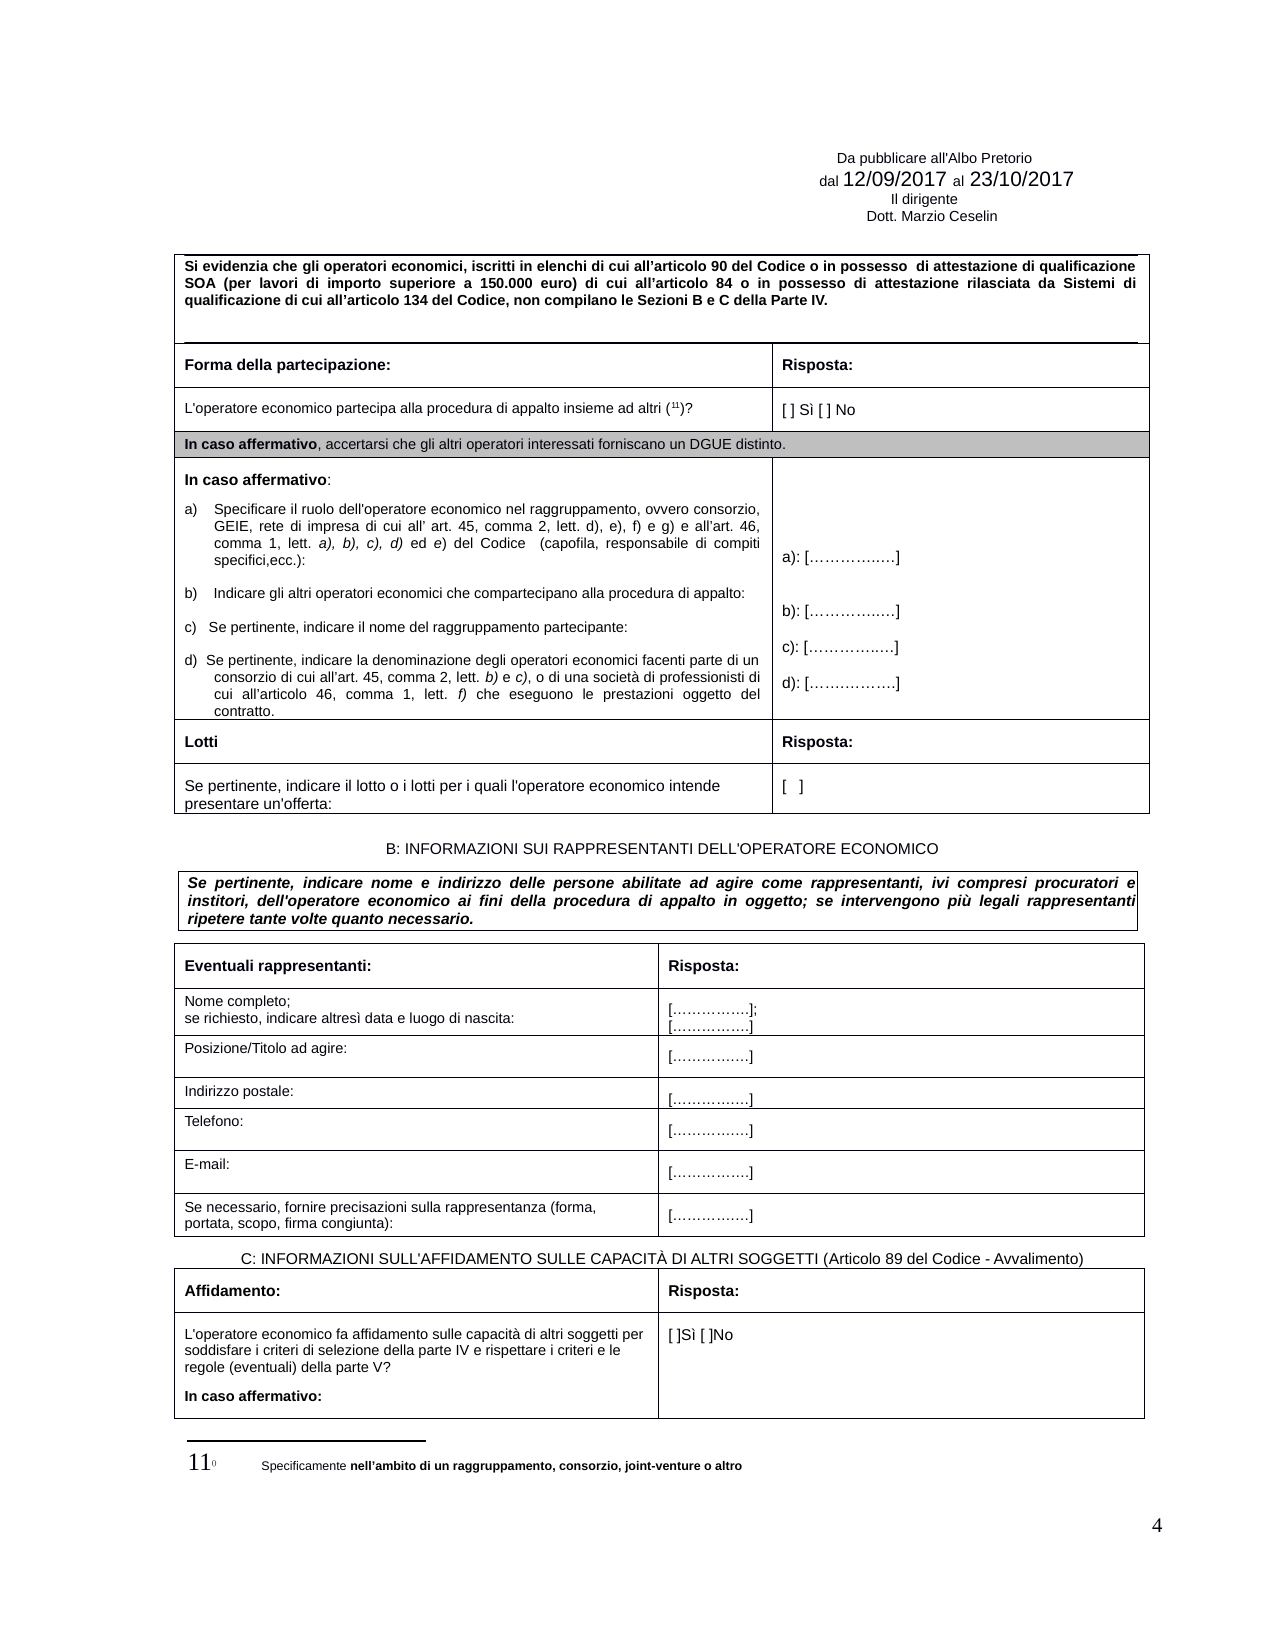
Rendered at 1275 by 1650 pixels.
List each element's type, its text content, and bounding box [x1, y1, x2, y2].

table_header Risposta: [659, 1269, 1144, 1312]
table_cell Si evidenzia che gli operatori economici, iscritti in elenchi di cui all’articolo 90 del Codice o in possesso di attestazione di qualificazione SOA (per lavori di importo superiore a 150.000 euro) di cui all’articolo 84 o in possesso di attestazione rilasciata da Sistemi di qualificazione di cui all’articolo 134 del Codice, non compilano le Sezioni B e C della Parte IV. [175, 255, 1149, 343]
table_cell Lotti [175, 720, 772, 763]
text Se pertinente, indicare nome e indirizzo delle persone abilitate ad agire come rappresentanti, ivi compresi procuratori e institori, dell'operatore economico ai fini della procedura di appalto in oggetto; se intervengono più legali rappresentanti ripetere tante volte quanto necessario. [179, 872, 1137, 930]
table_cell [………….…] [659, 1036, 1144, 1077]
table_cell Indirizzo postale: [175, 1078, 658, 1108]
title B: Informazioni sui rappresentanti dell'operatore economico [187, 840, 1137, 858]
table_cell Risposta: [773, 344, 1149, 387]
table_header Eventuali rappresentanti: [175, 944, 658, 987]
table_cell [………….…] [659, 1078, 1144, 1108]
table_cell […………….]; […………….] [659, 989, 1144, 1034]
table_header Risposta: [659, 944, 1144, 987]
table_cell Forma della partecipazione: [175, 344, 772, 387]
table_cell Posizione/Titolo ad agire: [175, 1036, 658, 1077]
table_cell In caso affermativo: Specificare il ruolo dell'operatore economico nel raggruppamento, ovvero consorzio, GEIE, rete di impresa di cui all’ art. 45, comma 2, lett. d), e), f) e g) e all’art. 46, comma 1, lett. a), b), c), d) ed e) del Codice (capofila, responsabile di compiti specifici,ecc.): b) Indicare gli altri operatori economici che compartecipano alla procedura di appalto: c) Se pertinente, indicare il nome del raggruppamento partecipante: d) Se pertinente, indicare la denominazione degli operatori economici facenti parte di un consorzio di cui all’art. 45, comma 2, lett. b) e c), o di una società di professionisti di cui all’articolo 46, comma 1, lett. f) che eseguono le prestazioni oggetto del contratto. [175, 458, 772, 719]
table_cell [………….…] [659, 1194, 1144, 1236]
table_cell a): […………..…] b): […………..…] c): […………..…] d): […….……….] [773, 458, 1149, 719]
table_cell Nome completo; se richiesto, indicare altresì data e luogo di nascita: [175, 989, 658, 1034]
table_cell […………….] [659, 1151, 1144, 1193]
table_cell [ ]Sì [ ]No [659, 1313, 1144, 1417]
title C: Informazioni sull'affidamento SULLE Capacità di altri soggetti (Articolo 89 del Codice - Avvalimento) [187, 1250, 1137, 1268]
table_header Affidamento: [175, 1269, 658, 1312]
table_cell Se necessario, fornire precisazioni sulla rappresentanza (forma, portata, scopo, firma congiunta): [175, 1194, 658, 1236]
table_cell [………….…] [659, 1109, 1144, 1150]
table_cell L'operatore economico partecipa alla procedura di appalto insieme ad altri ()? [175, 388, 772, 431]
table_cell E-mail: [175, 1151, 658, 1193]
table_cell Telefono: [175, 1109, 658, 1150]
table_cell [ ] [773, 764, 1149, 813]
table_cell Risposta: [773, 720, 1149, 763]
table_cell L'operatore economico fa affidamento sulle capacità di altri soggetti per soddisfare i criteri di selezione della parte IV e rispettare i criteri e le regole (eventuali) della parte V? In caso affermativo: [175, 1313, 658, 1417]
table_cell Se pertinente, indicare il lotto o i lotti per i quali l'operatore economico intende presentare un'offerta: [175, 764, 772, 813]
table_cell In caso affermativo, accertarsi che gli altri operatori interessati forniscano un DGUE distinto. [175, 432, 1149, 457]
table_cell [ ] Sì [ ] No [773, 388, 1149, 431]
